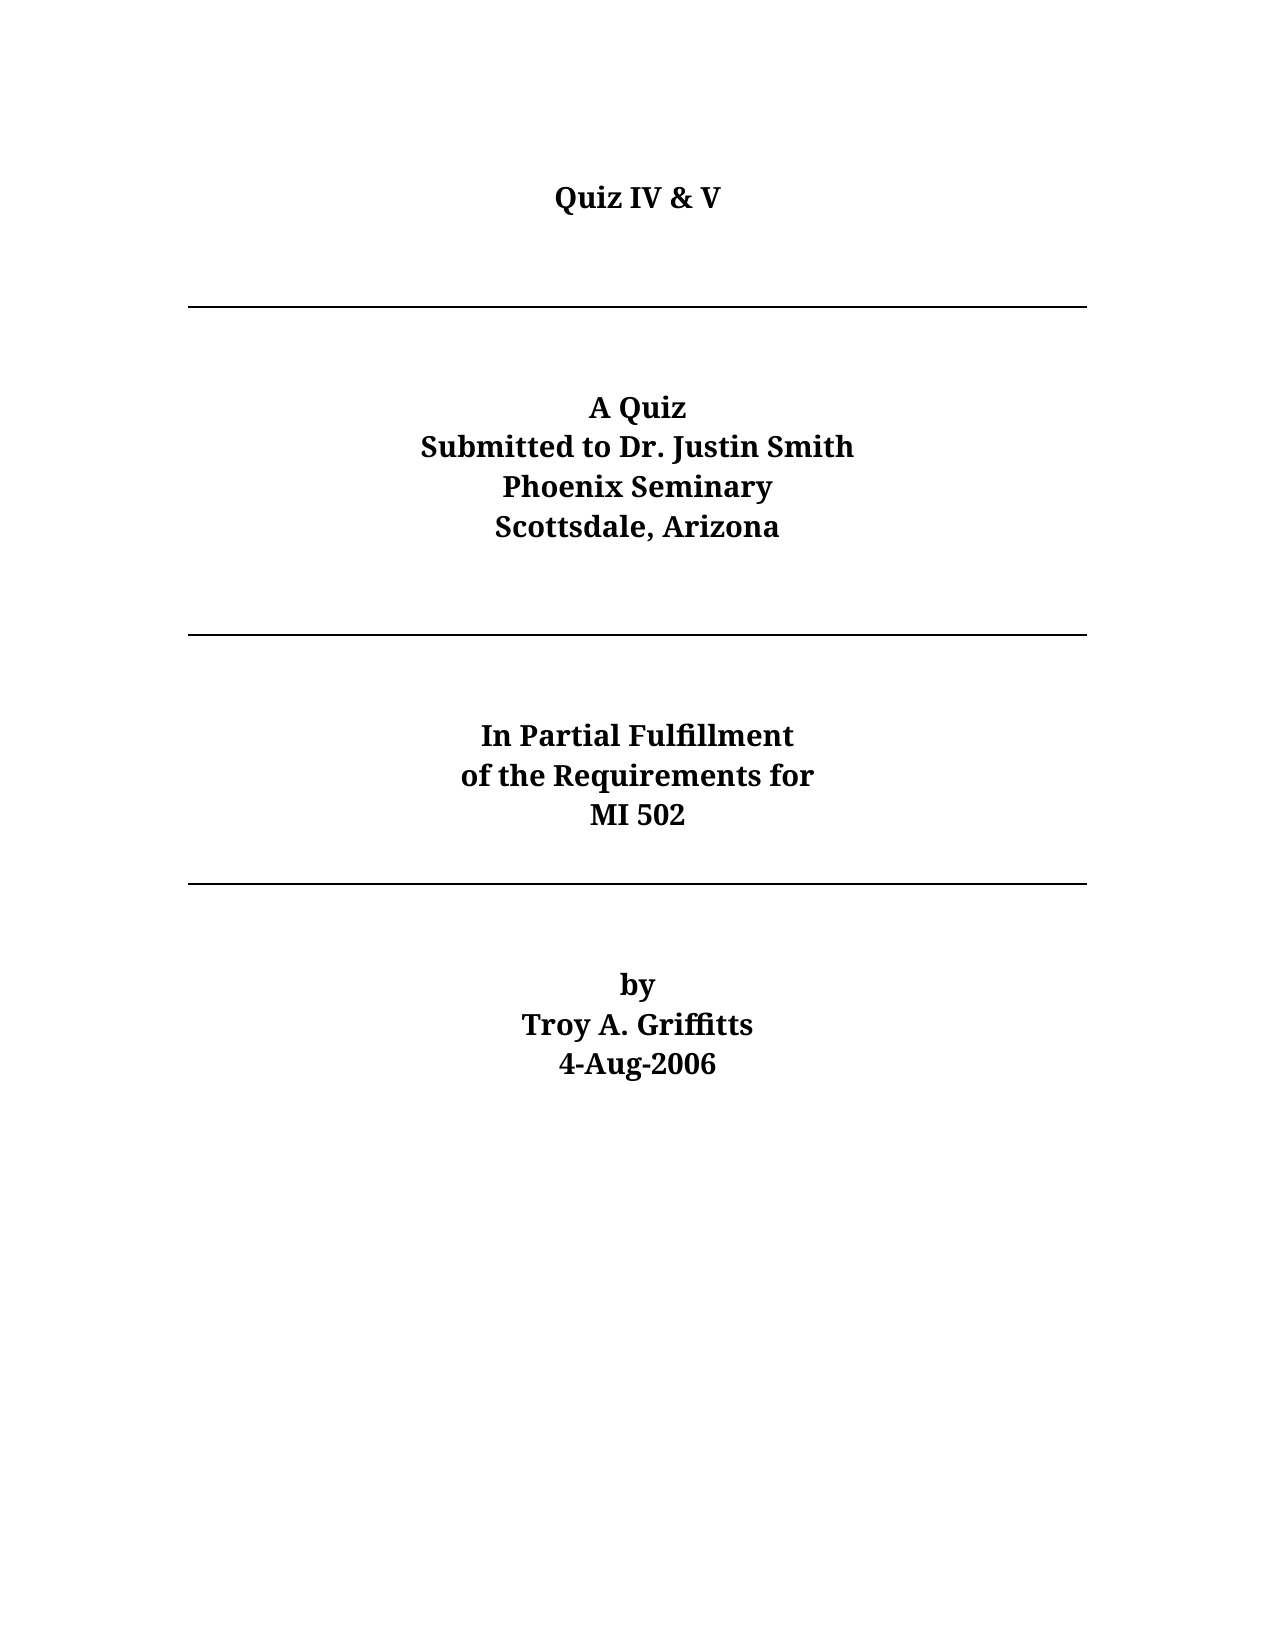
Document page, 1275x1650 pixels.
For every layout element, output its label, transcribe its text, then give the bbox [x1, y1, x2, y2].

text by [187, 964, 1087, 1004]
text Phoenix Seminary [187, 466, 1087, 506]
text MI 502 [187, 795, 1087, 834]
text In Partial Fulfillment [187, 715, 1087, 755]
text of the Requirements for [187, 755, 1087, 795]
text Troy A. Griffitts [187, 1004, 1087, 1044]
text Quiz IV & V [187, 178, 1087, 217]
text Scottsdale, Arizona [187, 506, 1087, 546]
text 4-Aug-2006 [187, 1044, 1087, 1083]
text A Quiz [187, 387, 1087, 427]
text Submitted to Dr. Justin Smith [187, 427, 1087, 466]
